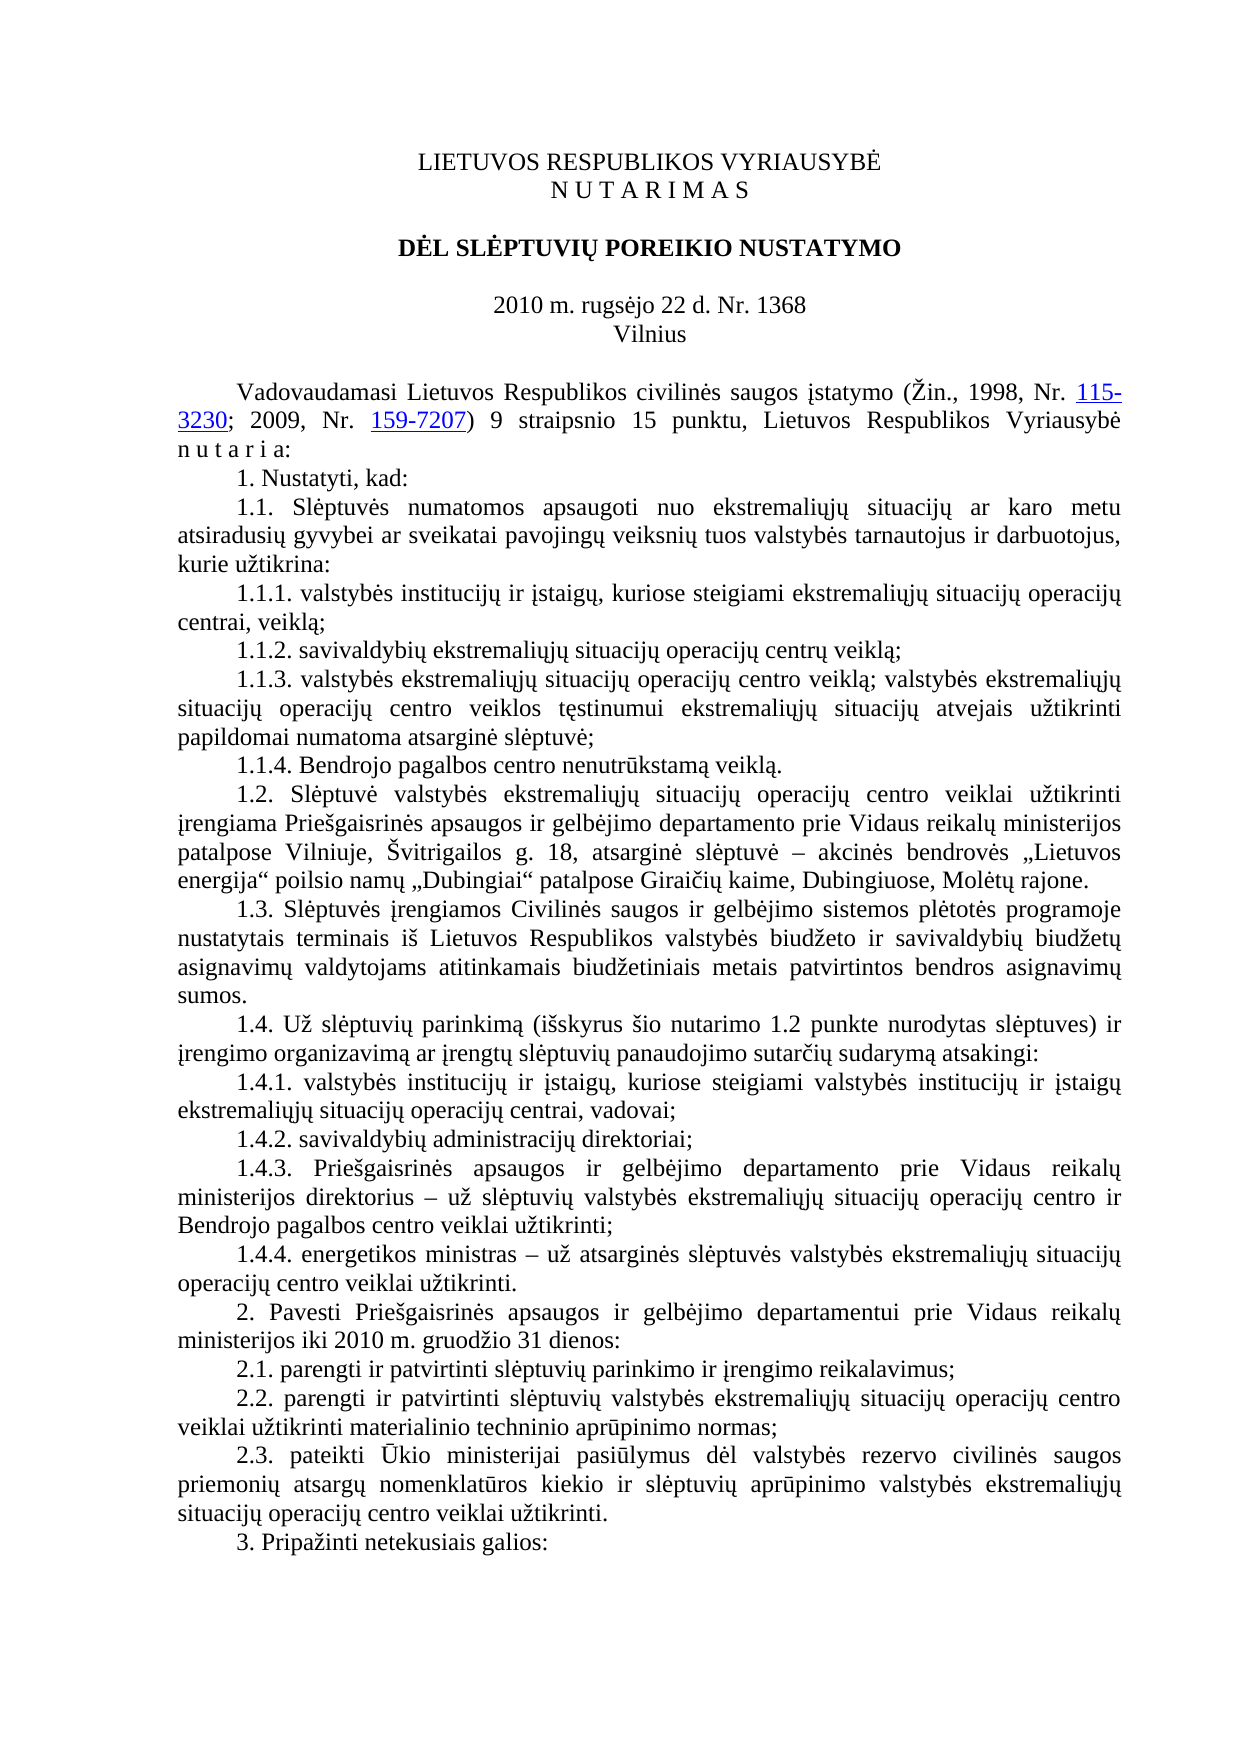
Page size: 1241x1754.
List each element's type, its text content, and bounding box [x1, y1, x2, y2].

text Vilnius [177, 319, 1122, 348]
text DĖL slėptuvių poreikio nustatymo [177, 233, 1122, 262]
text 2.3. pateikti Ūkio ministerijai pasiūlymus dėl valstybės rezervo civilinės saugos priemonių atsargų nomenklatūros kiekio ir slėptuvių aprūpinimo valstybės ekstremaliųjų situacijų operacijų centro veiklai užtikrinti. [177, 1441, 1122, 1527]
text 1.1.4. Bendrojo pagalbos centro nenutrūkstamą veiklą. [177, 751, 1122, 779]
text 1. Nustatyti, kad: [177, 463, 1122, 492]
text 1.1.3. valstybės ekstremaliųjų situacijų operacijų centro veiklą; valstybės ekstremaliųjų situacijų operacijų centro veiklos tęstinumui ekstremaliųjų situacijų atvejais užtikrinti papildomai numatoma atsarginė slėptuvė; [177, 664, 1122, 751]
text 1.1. Slėptuvės numatomos apsaugoti nuo ekstremaliųjų situacijų ar karo metu atsiradusių gyvybei ar sveikatai pavojingų veiksnių tuos valstybės tarnautojus ir darbuotojus, kurie užtikrina: [177, 492, 1122, 578]
text Vadovaudamasi Lietuvos Respublikos civilinės saugos įstatymo (Žin., 1998, Nr. 115-3230; 2009, Nr. 159-7207) 9 straipsnio 15 punktu, Lietuvos Respublikos Vyriausybė nutaria: [177, 377, 1122, 463]
text 1.4. Už slėptuvių parinkimą (išskyrus šio nutarimo 1.2 punkte nurodytas slėptuves) ir įrengimo organizavimą ar įrengtų slėptuvių panaudojimo sutarčių sudarymą atsakingi: [177, 1009, 1122, 1067]
text 2.1. parengti ir patvirtinti slėptuvių parinkimo ir įrengimo reikalavimus; [177, 1354, 1122, 1383]
text 2010 m. rugsėjo 22 d. Nr. 1368 [177, 291, 1122, 319]
text 1.4.1. valstybės institucijų ir įstaigų, kuriose steigiami valstybės institucijų ir įstaigų ekstremaliųjų situacijų operacijų centrai, vadovai; [177, 1067, 1122, 1124]
text 1.4.3. Priešgaisrinės apsaugos ir gelbėjimo departamento prie Vidaus reikalų ministerijos direktorius – už slėptuvių valstybės ekstremaliųjų situacijų operacijų centro ir Bendrojo pagalbos centro veiklai užtikrinti; [177, 1153, 1122, 1239]
text 2.2. parengti ir patvirtinti slėptuvių valstybės ekstremaliųjų situacijų operacijų centro veiklai užtikrinti materialinio techninio aprūpinimo normas; [177, 1383, 1122, 1441]
text 1.1.2. savivaldybių ekstremaliųjų situacijų operacijų centrų veiklą; [177, 636, 1122, 664]
text 1.4.4. energetikos ministras – už atsarginės slėptuvės valstybės ekstremaliųjų situacijų operacijų centro veiklai užtikrinti. [177, 1239, 1122, 1297]
text 3. Pripažinti netekusiais galios: [177, 1527, 1122, 1556]
text 1.1.1. valstybės institucijų ir įstaigų, kuriose steigiami ekstremaliųjų situacijų operacijų centrai, veiklą; [177, 578, 1122, 636]
text 1.3. Slėptuvės įrengiamos Civilinės saugos ir gelbėjimo sistemos plėtotės programoje nustatytais terminais iš Lietuvos Respublikos valstybės biudžeto ir savivaldybių biudžetų asignavimų valdytojams atitinkamais biudžetiniais metais patvirtintos bendros asignavimų sumos. [177, 894, 1122, 1009]
text 1.4.2. savivaldybių administracijų direktoriai; [177, 1124, 1122, 1153]
text 1.2. Slėptuvė valstybės ekstremaliųjų situacijų operacijų centro veiklai užtikrinti įrengiama Priešgaisrinės apsaugos ir gelbėjimo departamento prie Vidaus reikalų ministerijos patalpose Vilniuje, Švitrigailos g. 18, atsarginė slėptuvė – akcinės bendrovės „Lietuvos energija“ poilsio namų „Dubingiai“ patalpose Giraičių kaime, Dubingiuose, Molėtų rajone. [177, 779, 1122, 894]
text Lietuvos Respublikos Vyriausybė [177, 147, 1122, 176]
text NUTARIMAS [177, 176, 1122, 204]
text 2. Pavesti Priešgaisrinės apsaugos ir gelbėjimo departamentui prie Vidaus reikalų ministerijos iki 2010 m. gruodžio 31 dienos: [177, 1297, 1122, 1354]
